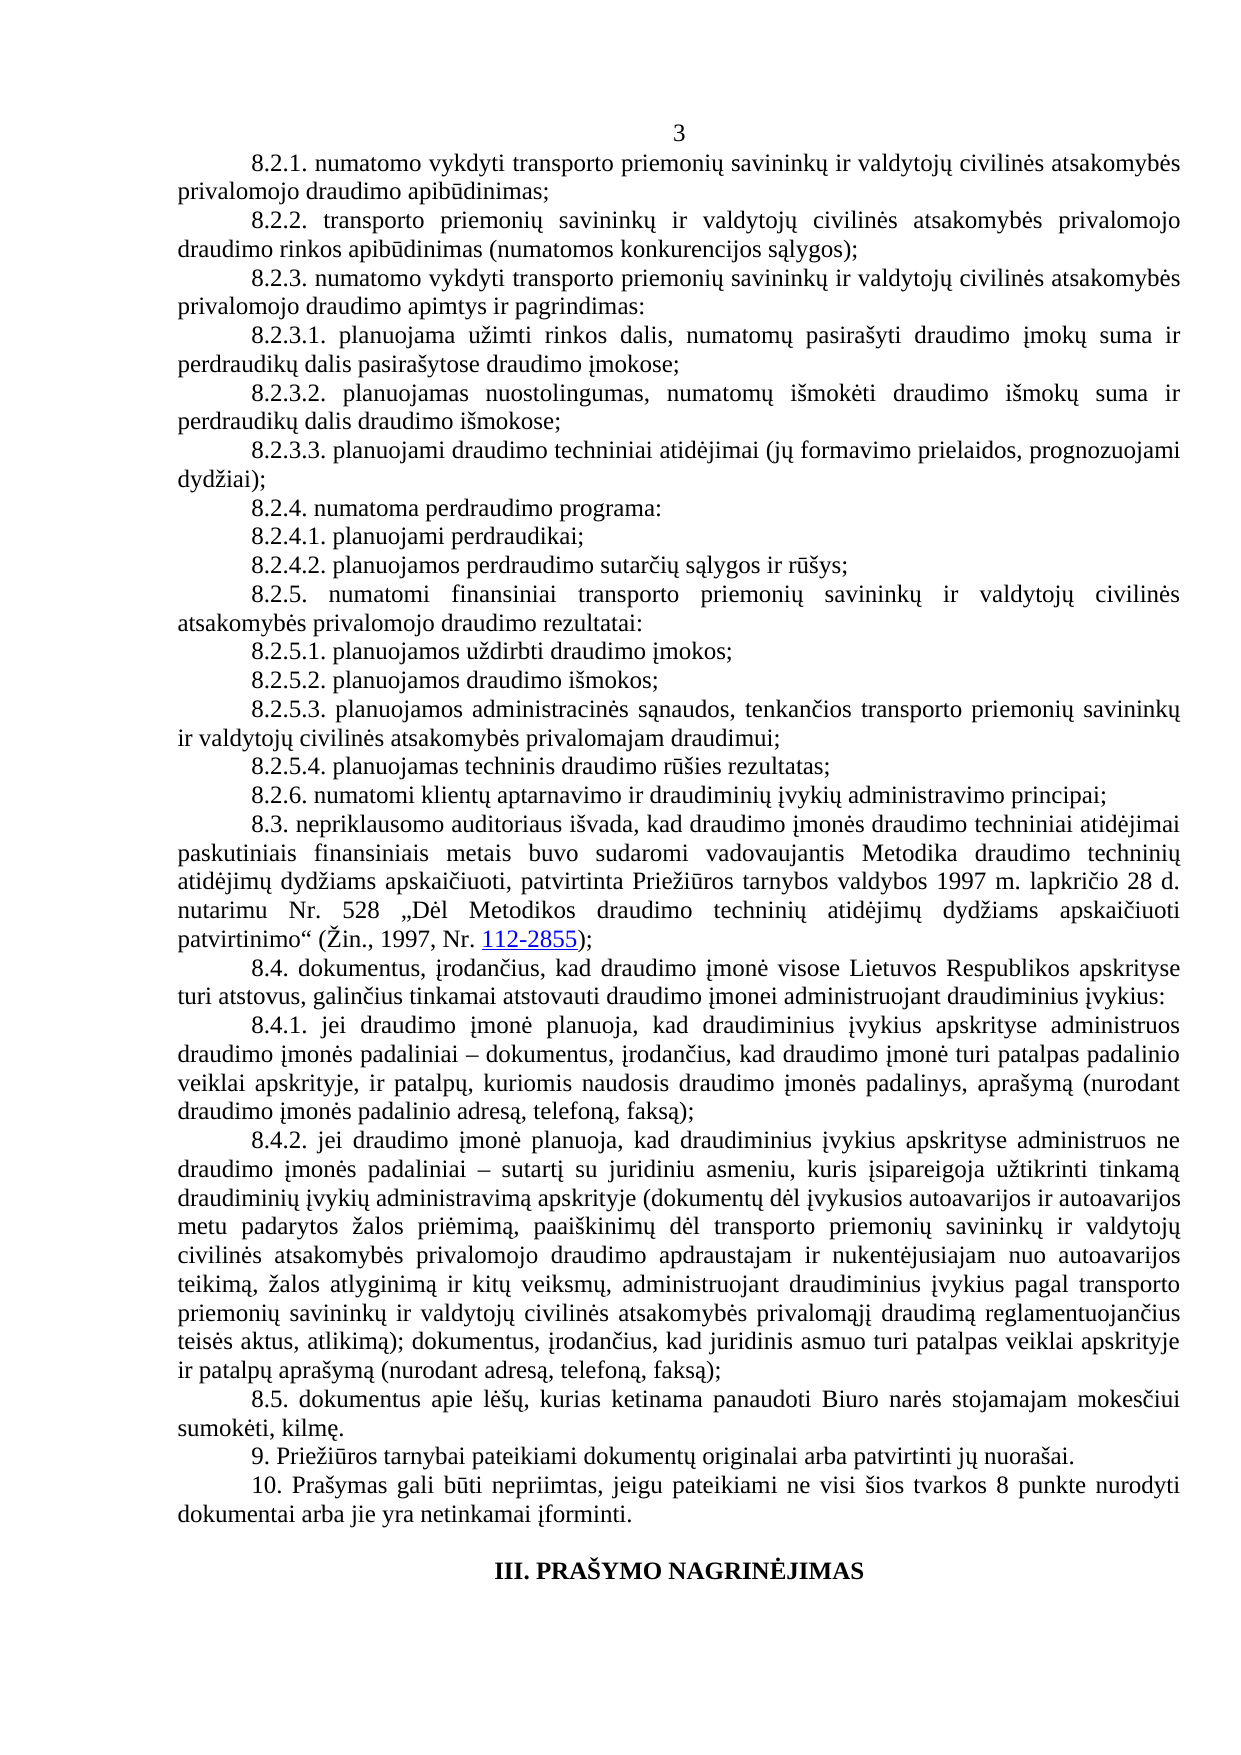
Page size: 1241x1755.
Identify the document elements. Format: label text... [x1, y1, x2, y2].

text 8.4.2. jei draudimo įmonė planuoja, kad draudiminius įvykius apskrityse administruos ne draudimo įmonės padaliniai – sutartį su juridiniu asmeniu, kuris įsipareigoja užtikrinti tinkamą draudiminių įvykių administravimą apskrityje (dokumentų dėl įvykusios autoavarijos ir autoavarijos metu padarytos žalos priėmimą, paaiškinimų dėl transporto priemonių savininkų ir valdytojų civilinės atsakomybės privalomojo draudimo apdraustajam ir nukentėjusiajam nuo autoavarijos teikimą, žalos atlyginimą ir kitų veiksmų, administruojant draudiminius įvykius pagal transporto priemonių savininkų ir valdytojų civilinės atsakomybės privalomąjį draudimą reglamentuojančius teisės aktus, atlikimą); dokumentus, įrodančius, kad juridinis asmuo turi patalpas veiklai apskrityje ir patalpų aprašymą (nurodant adresą, telefoną, faksą); [177, 1125, 1181, 1384]
text 8.2.4.1. planuojami perdraudikai; [177, 521, 1181, 550]
text 8.2.6. numatomi klientų aptarnavimo ir draudiminių įvykių administravimo principai; [177, 780, 1181, 809]
text 8.4.1. jei draudimo įmonė planuoja, kad draudiminius įvykius apskrityse administruos draudimo įmonės padaliniai – dokumentus, įrodančius, kad draudimo įmonė turi patalpas padalinio veiklai apskrityje, ir patalpų, kuriomis naudosis draudimo įmonės padalinys, aprašymą (nurodant draudimo įmonės padalinio adresą, telefoną, faksą); [177, 1010, 1181, 1125]
text 8.2.3.3. planuojami draudimo techniniai atidėjimai (jų formavimo prielaidos, prognozuojami dydžiai); [177, 435, 1181, 493]
text 8.2.3. numatomo vykdyti transporto priemonių savininkų ir valdytojų civilinės atsakomybės privalomojo draudimo apimtys ir pagrindimas: [177, 263, 1181, 320]
text 8.2.1. numatomo vykdyti transporto priemonių savininkų ir valdytojų civilinės atsakomybės privalomojo draudimo apibūdinimas; [177, 148, 1181, 205]
text 8.2.5.2. planuojamos draudimo išmokos; [177, 665, 1181, 694]
text 8.2.5.1. planuojamos uždirbti draudimo įmokos; [177, 636, 1181, 665]
text 8.2.5.3. planuojamos administracinės sąnaudos, tenkančios transporto priemonių savininkų ir valdytojų civilinės atsakomybės privalomajam draudimui; [177, 694, 1181, 751]
text 8.4. dokumentus, įrodančius, kad draudimo įmonė visose Lietuvos Respublikos apskrityse turi atstovus, galinčius tinkamai atstovauti draudimo įmonei administruojant draudiminius įvykius: [177, 953, 1181, 1010]
text 9. Priežiūros tarnybai pateikiami dokumentų originalai arba patvirtinti jų nuorašai. [177, 1441, 1181, 1470]
text 8.2.5. numatomi finansiniai transporto priemonių savininkų ir valdytojų civilinės atsakomybės privalomojo draudimo rezultatai: [177, 579, 1181, 636]
text 8.2.4. numatoma perdraudimo programa: [177, 493, 1181, 521]
text 8.2.2. transporto priemonių savininkų ir valdytojų civilinės atsakomybės privalomojo draudimo rinkos apibūdinimas (numatomos konkurencijos sąlygos); [177, 205, 1181, 263]
text 10. Prašymas gali būti nepriimtas, jeigu pateikiami ne visi šios tvarkos 8 punkte nurodyti dokumentai arba jie yra netinkamai įforminti. [177, 1470, 1181, 1528]
text 8.2.4.2. planuojamos perdraudimo sutarčių sąlygos ir rūšys; [177, 550, 1181, 579]
text 8.3. nepriklausomo auditoriaus išvada, kad draudimo įmonės draudimo techniniai atidėjimai paskutiniais finansiniais metais buvo sudaromi vadovaujantis Metodika draudimo techninių atidėjimų dydžiams apskaičiuoti, patvirtinta Priežiūros tarnybos valdybos 1997 m. lapkričio 28 d. nutarimu Nr. 528 „Dėl Metodikos draudimo techninių atidėjimų dydžiams apskaičiuoti patvirtinimo“ (Žin., 1997, Nr. 112-2855); [177, 809, 1181, 953]
text III. PRAŠYMO NAGRINĖJIMAS [177, 1556, 1181, 1585]
text 8.2.3.1. planuojama užimti rinkos dalis, numatomų pasirašyti draudimo įmokų suma ir perdraudikų dalis pasirašytose draudimo įmokose; [177, 320, 1181, 378]
text 8.2.3.2. planuojamas nuostolingumas, numatomų išmokėti draudimo išmokų suma ir perdraudikų dalis draudimo išmokose; [177, 378, 1181, 435]
text 8.2.5.4. planuojamas techninis draudimo rūšies rezultatas; [177, 751, 1181, 780]
text 8.5. dokumentus apie lėšų, kurias ketinama panaudoti Biuro narės stojamajam mokesčiui sumokėti, kilmę. [177, 1384, 1181, 1441]
